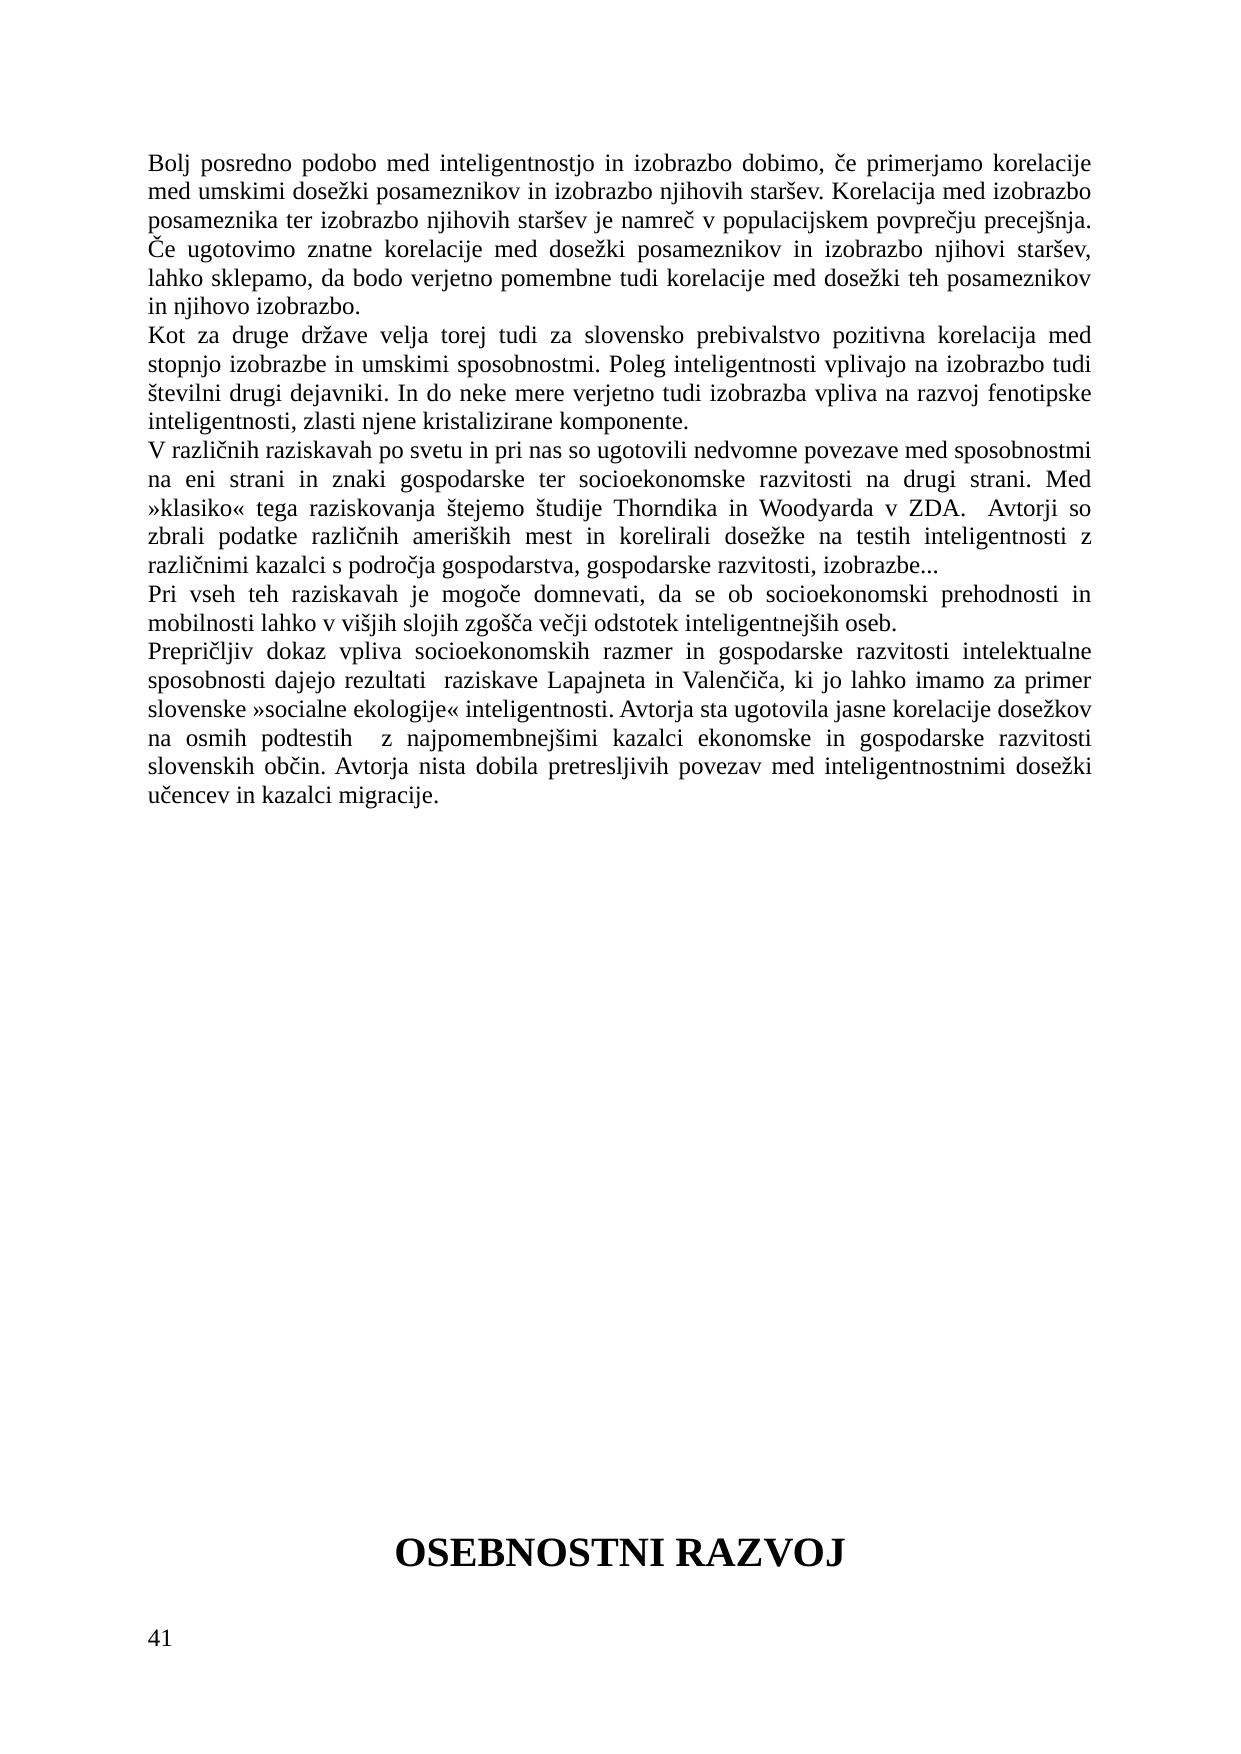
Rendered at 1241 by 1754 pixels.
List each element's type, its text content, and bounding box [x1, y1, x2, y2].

text Kot za druge države velja torej tudi za slovensko prebivalstvo pozitivna korelacija med stopnjo izobrazbe in umskimi sposobnostmi. Poleg inteligentnosti vplivajo na izobrazbo tudi številni drugi dejavniki. In do neke mere verjetno tudi izobrazba vpliva na razvoj fenotipske inteligentnosti, zlasti njene kristalizirane komponente. [148, 320, 1093, 435]
text OSEBNOSTNI RAZVOJ [148, 1528, 1093, 1576]
text Bolj posredno podobo med inteligentnostjo in izobrazbo dobimo, če primerjamo korelacije med umskimi dosežki posameznikov in izobrazbo njihovih staršev. Korelacija med izobrazbo posameznika ter izobrazbo njihovih staršev je namreč v populacijskem povprečju precejšnja. Če ugotovimo znatne korelacije med dosežki posameznikov in izobrazbo njihovi staršev, lahko sklepamo, da bodo verjetno pomembne tudi korelacije med dosežki teh posameznikov in njihovo izobrazbo. [148, 148, 1093, 320]
text Pri vseh teh raziskavah je mogoče domnevati, da se ob socioekonomski prehodnosti in mobilnosti lahko v višjih slojih zgošča večji odstotek inteligentnejših oseb. [148, 579, 1093, 636]
text Prepričljiv dokaz vpliva socioekonomskih razmer in gospodarske razvitosti intelektualne sposobnosti dajejo rezultati raziskave Lapajneta in Valenčiča, ki jo lahko imamo za primer slovenske »socialne ekologije« inteligentnosti. Avtorja sta ugotovila jasne korelacije dosežkov na osmih podtestih z najpomembnejšimi kazalci ekonomske in gospodarske razvitosti slovenskih občin. Avtorja nista dobila pretresljivih povezav med inteligentnostnimi dosežki učencev in kazalci migracije. [148, 636, 1093, 809]
text V različnih raziskavah po svetu in pri nas so ugotovili nedvomne povezave med sposobnostmi na eni strani in znaki gospodarske ter socioekonomske razvitosti na drugi strani. Med »klasiko« tega raziskovanja štejemo študije Thorndika in Woodyarda v ZDA. Avtorji so zbrali podatke različnih ameriških mest in korelirali dosežke na testih inteligentnosti z različnimi kazalci s področja gospodarstva, gospodarske razvitosti, izobrazbe... [148, 435, 1093, 579]
